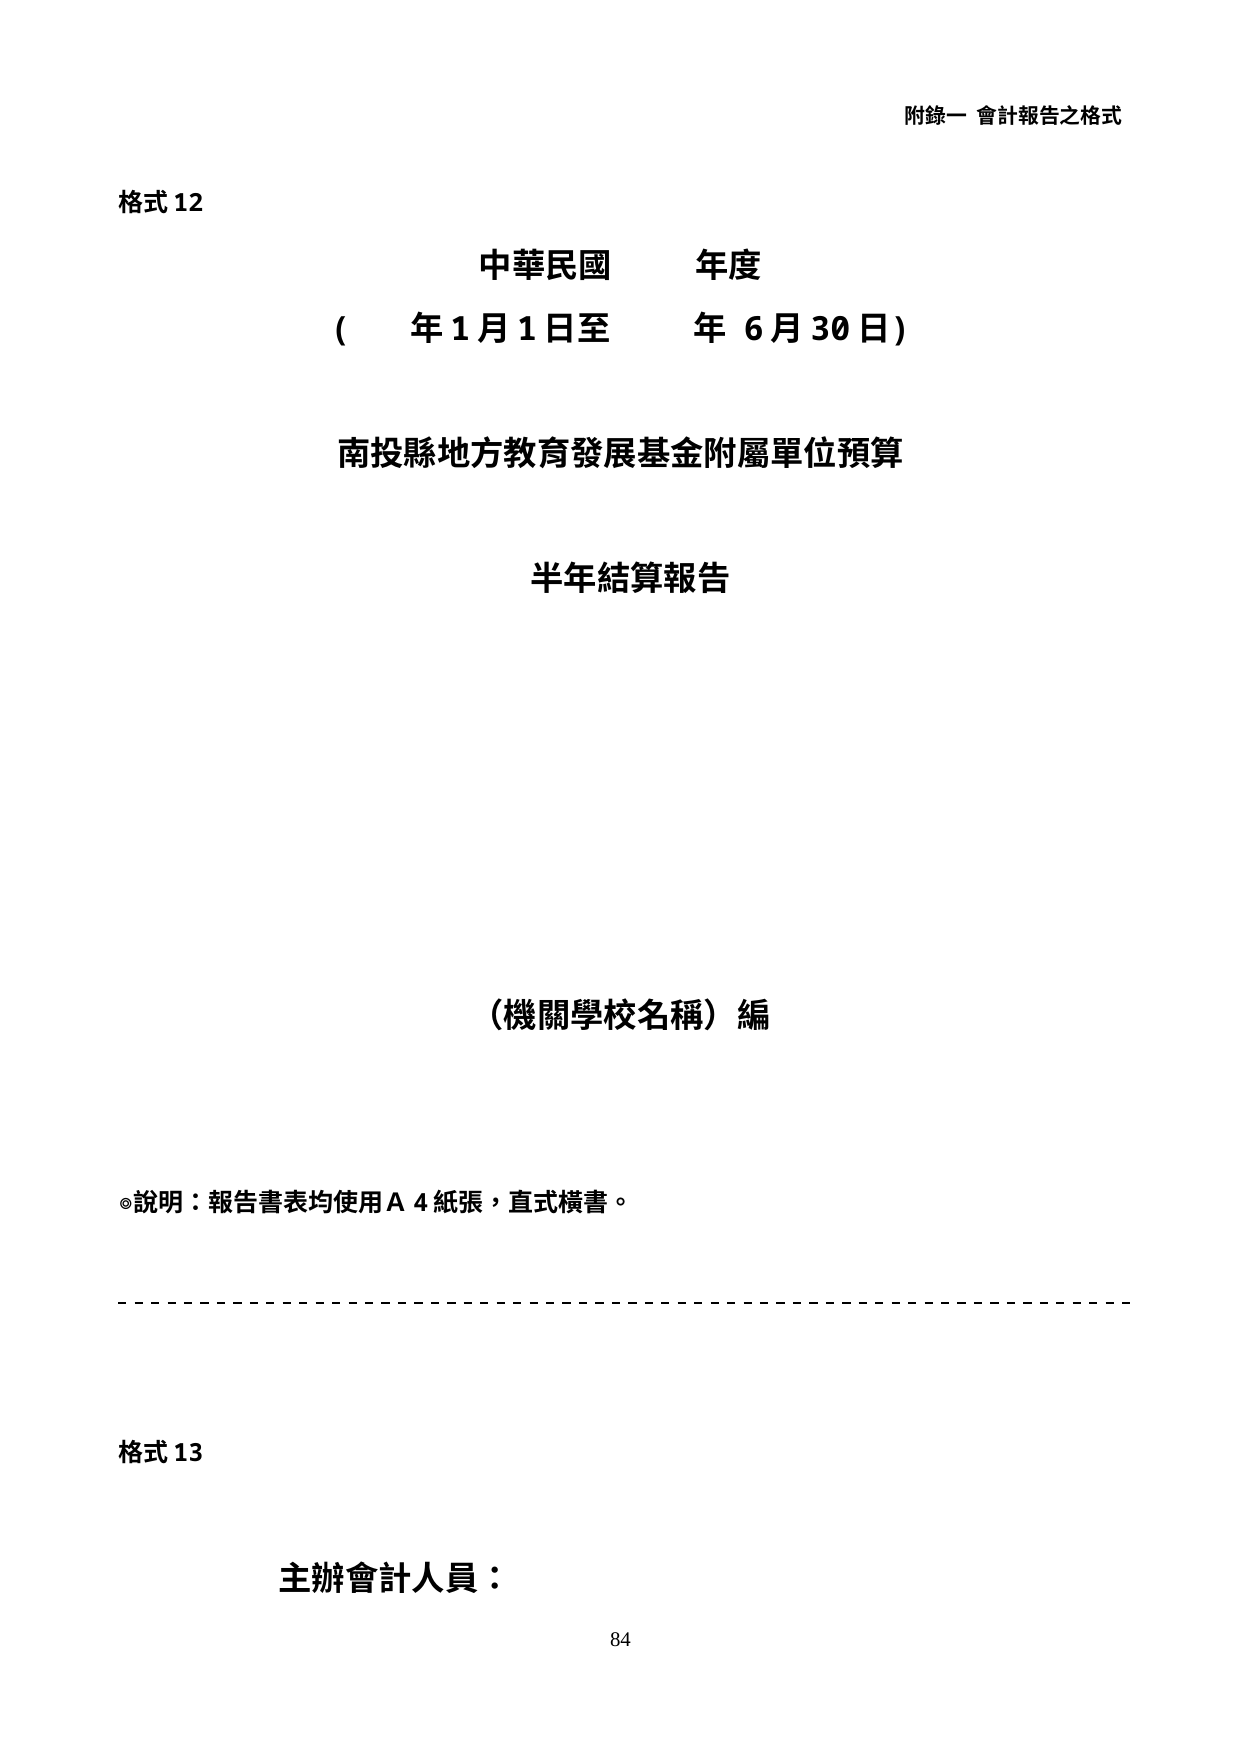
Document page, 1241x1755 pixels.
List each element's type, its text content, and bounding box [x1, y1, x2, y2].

text 南投縣地方教育發展基金附屬單位預算 [118, 409, 1122, 472]
text 格式12 [118, 159, 1122, 222]
text 中華民國 年度 [118, 222, 1122, 284]
text 半年結算報告 [118, 534, 1122, 597]
text ◎說明：報告書表均使用Ａ4紙張，直式橫書。 [118, 1159, 1122, 1222]
text ( 年1月1日至 年 6月30日) [118, 284, 1122, 347]
text （機關學校名稱）編 [118, 972, 1122, 1034]
text 格式13 [118, 1409, 1122, 1472]
text 主辦會計人員： [118, 1534, 1122, 1597]
